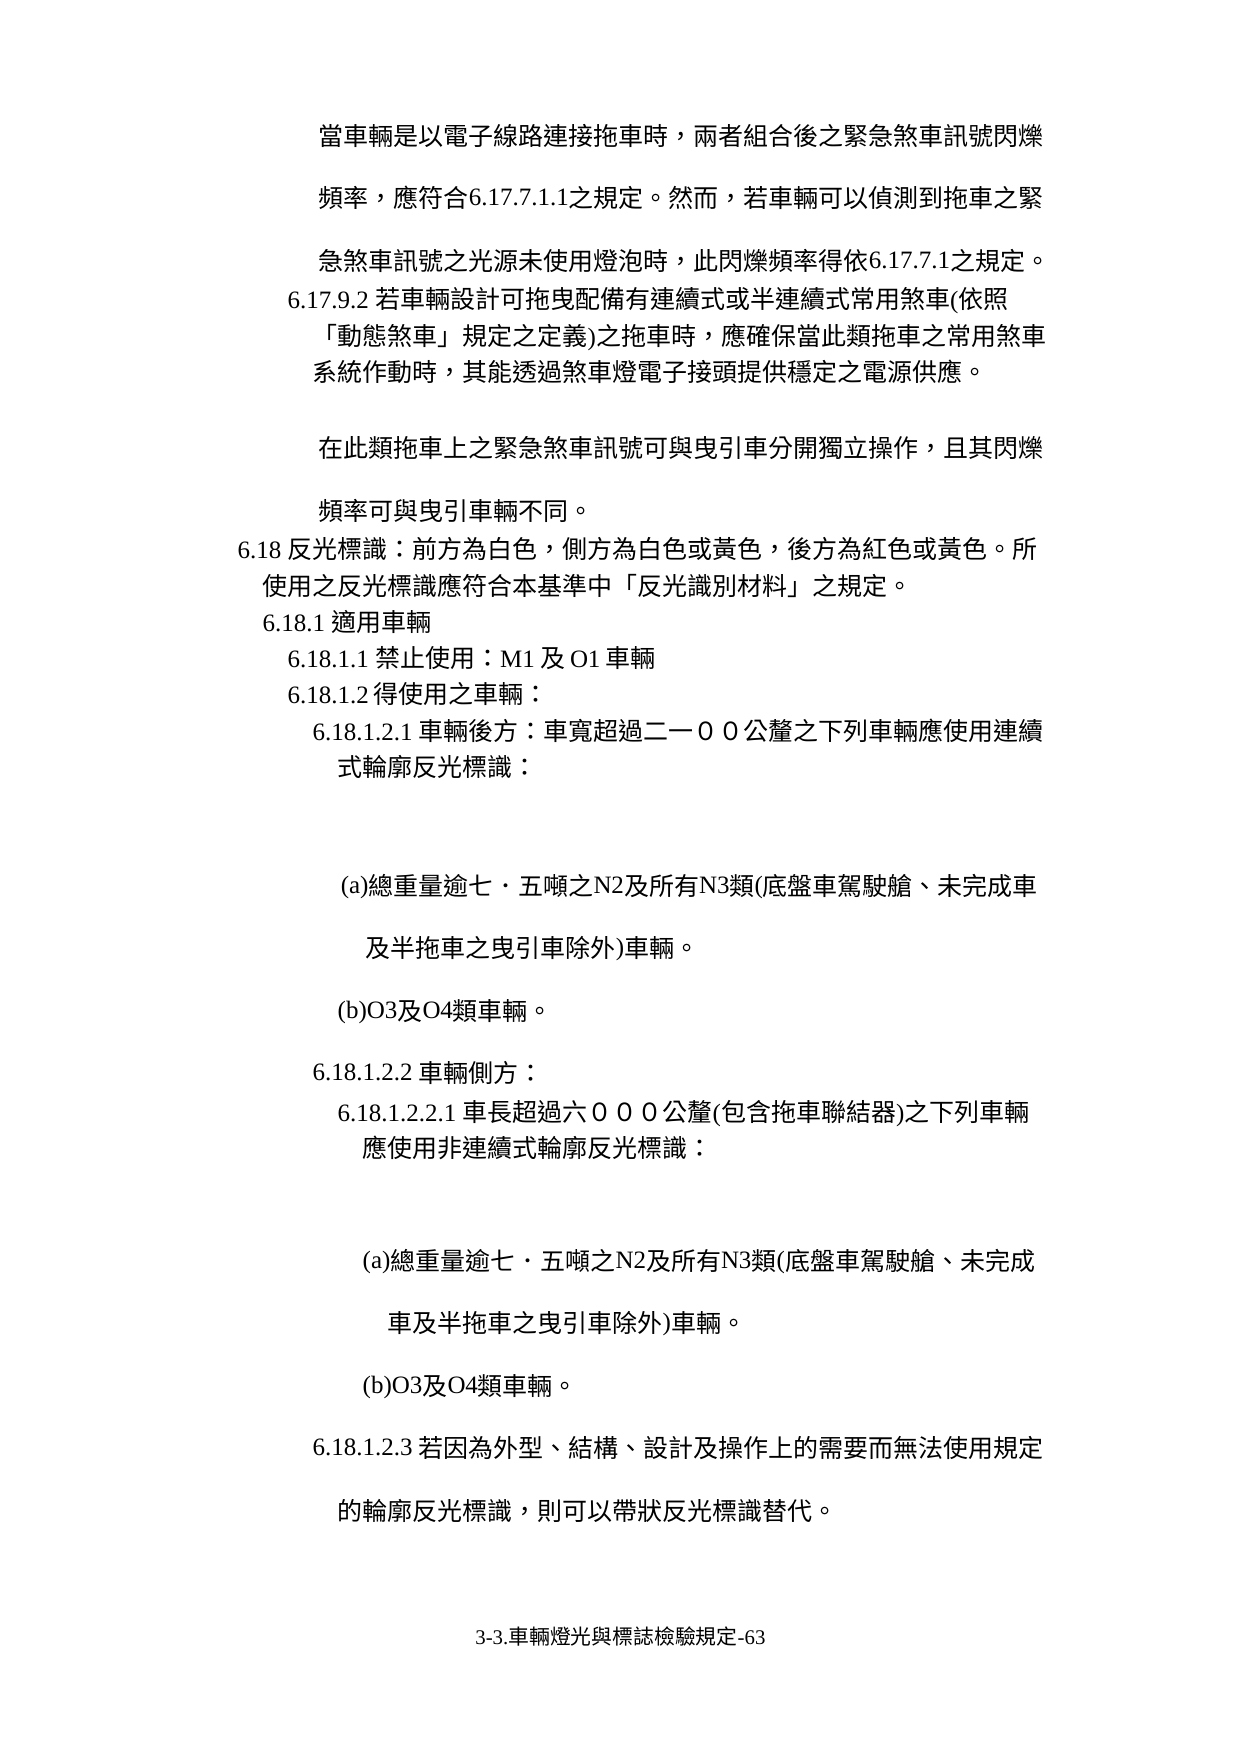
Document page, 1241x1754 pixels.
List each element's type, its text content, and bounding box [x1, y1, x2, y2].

text (b)O3及O4類車輛。 [187, 967, 1053, 1030]
text 在此類拖車上之緊急煞車訊號可與曳引車分開獨立操作，且其閃爍頻率可與曳引車輛不同。 [319, 405, 1053, 530]
text (a)總重量逾七．五噸之N2及所有N3類(底盤車駕駛艙、未完成車及半拖車之曳引車除外)車輛。 [362, 1217, 1053, 1342]
text 當車輛是以電子線路連接拖車時，兩者組合後之緊急煞車訊號閃爍頻率，應符合6.17.7.1.1之規定。然而，若車輛可以偵測到拖車之緊急煞車訊號之光源未使用燈泡時，此閃爍頻率得依6.17.7.1之規定。 [319, 92, 1053, 280]
text (b)O3及O4類車輛。 [187, 1342, 1053, 1405]
text 6.18.1.1 禁止使用：M1及O1車輛 [287, 639, 1053, 675]
text 6.18 反光標識：前方為白色，側方為白色或黃色，後方為紅色或黃色。所使用之反光標識應符合本基準中「反光識別材料」之規定。 [237, 530, 1053, 602]
text 6.18.1 適用車輛 [262, 602, 1053, 639]
text 6.18.1.2.2.1 車長超過六０００公釐(包含拖車聯結器)之下列車輛應使用非連續式輪廓反光標識： [337, 1092, 1053, 1165]
text (a)總重量逾七．五噸之N2及所有N3類(底盤車駕駛艙、未完成車及半拖車之曳引車除外)車輛。 [341, 842, 1053, 967]
text 6.17.9.2 若車輛設計可拖曳配備有連續式或半連續式常用煞車(依照「動態煞車」規定之定義)之拖車時，應確保當此類拖車之常用煞車系統作動時，其能透過煞車燈電子接頭提供穩定之電源供應。 [287, 280, 1053, 389]
text 6.18.1.2.3 若因為外型、結構、設計及操作上的需要而無法使用規定的輪廓反光標識，則可以帶狀反光標識替代。 [312, 1405, 1053, 1530]
text 6.18.1.2.1 車輛後方：車寬超過二一００公釐之下列車輛應使用連續式輪廓反光標識： [312, 711, 1053, 784]
text 6.18.1.2.2 車輛側方： [187, 1030, 1053, 1092]
text 6.18.1.2得使用之車輛： [287, 675, 1053, 711]
